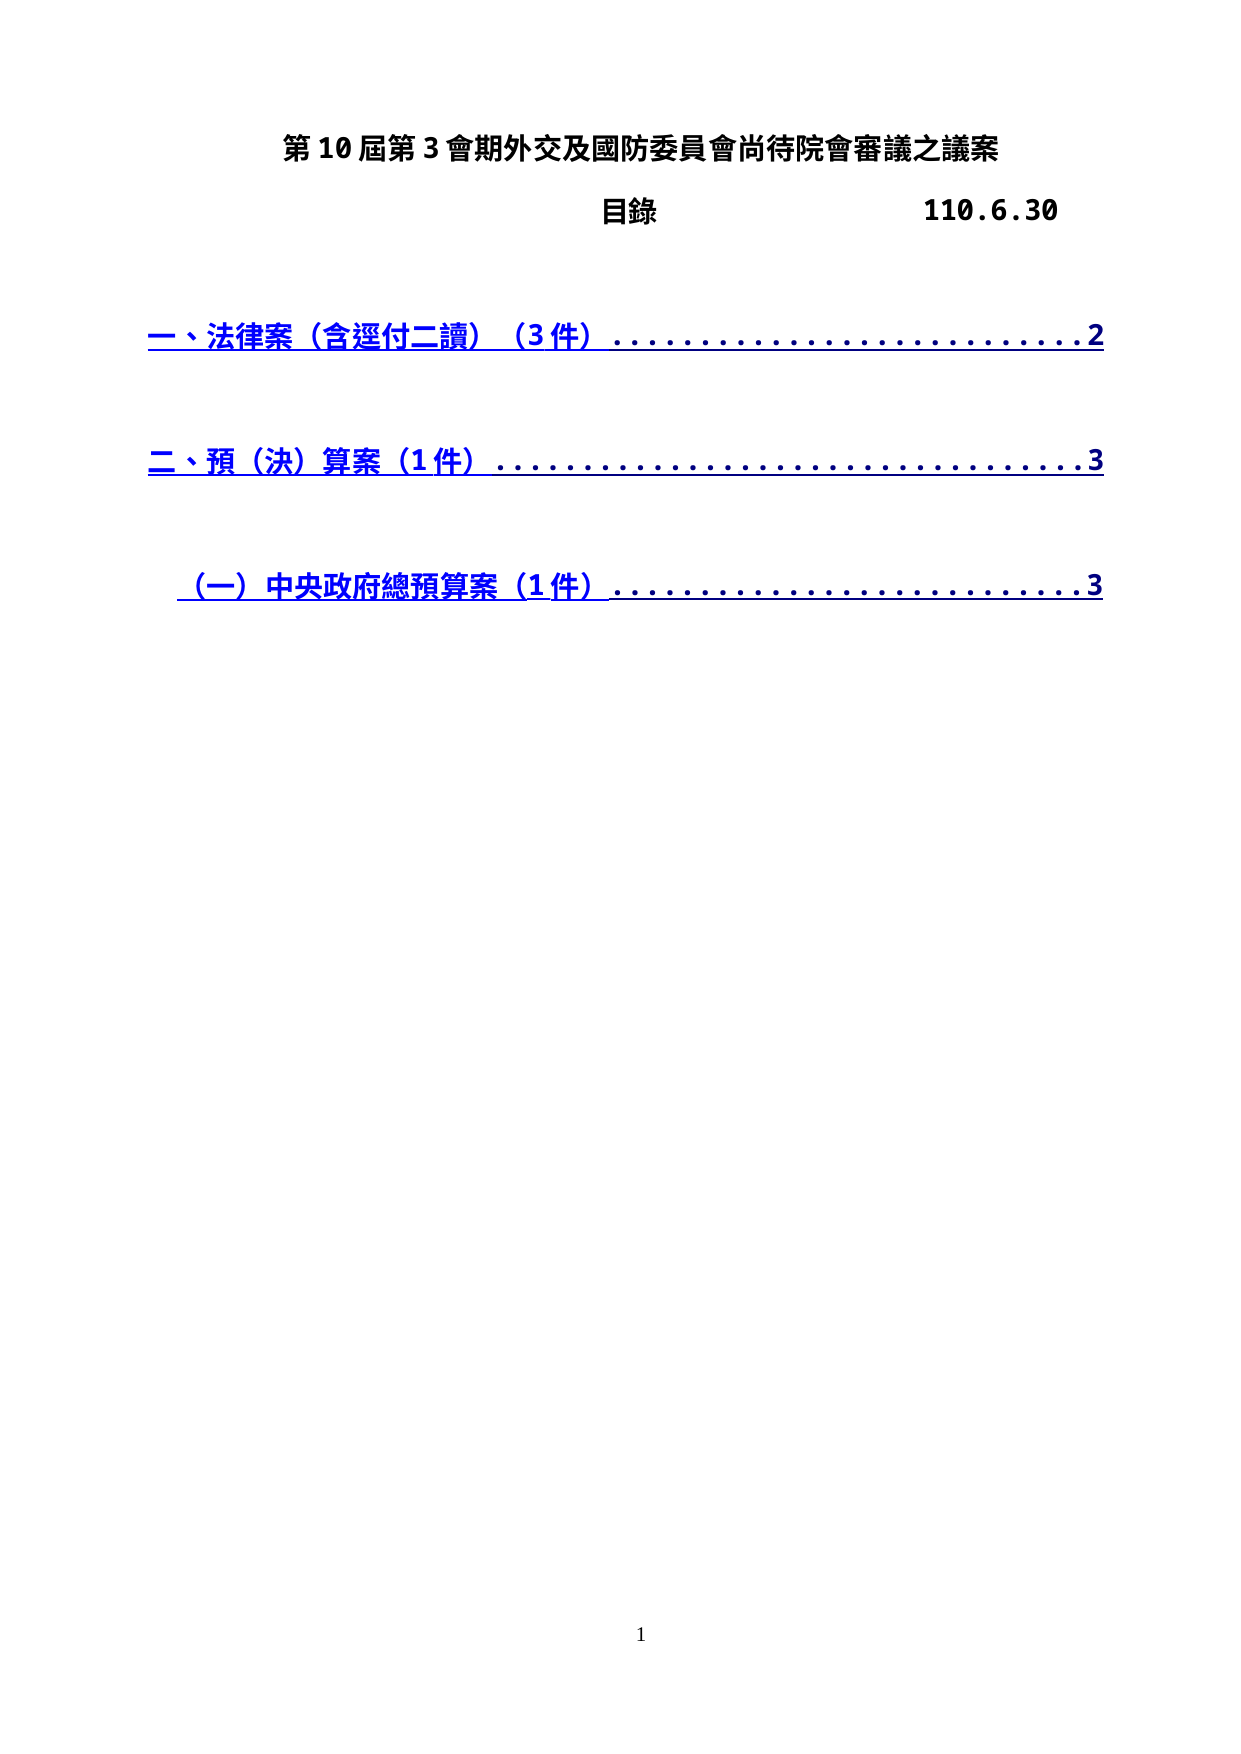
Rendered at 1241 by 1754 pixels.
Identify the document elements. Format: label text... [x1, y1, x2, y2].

text 一、法律案（含逕付二讀）（3件） 2 [148, 293, 1104, 349]
text （一）中央政府總預算案（1件） 3 [177, 543, 1104, 605]
text 目錄 110.6.30 [148, 168, 1104, 230]
text 第10屆第3會期外交及國防委員會尚待院會審議之議案 [177, 105, 1104, 168]
text [148, 476, 1104, 480]
text 二、預（決）算案（1件） 3 [148, 418, 1104, 474]
text [148, 351, 1104, 355]
